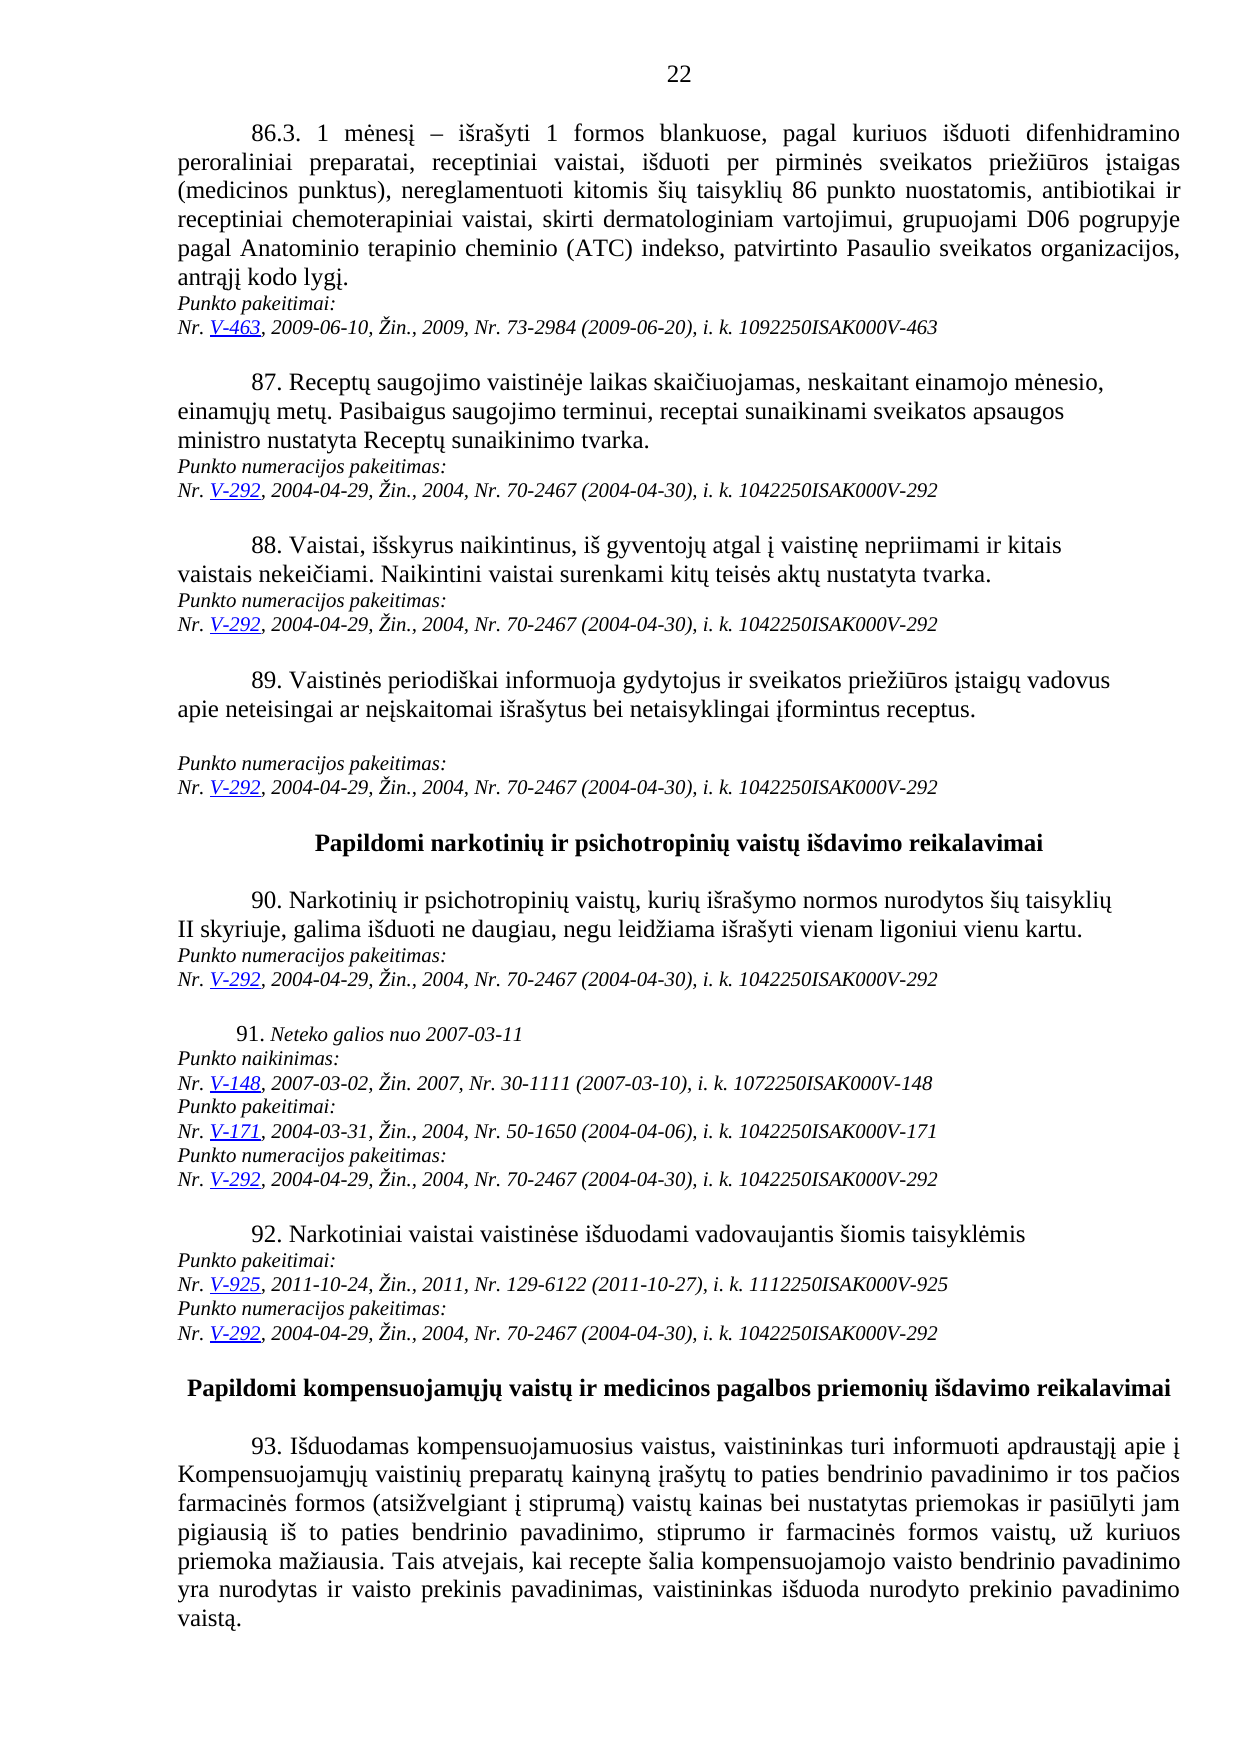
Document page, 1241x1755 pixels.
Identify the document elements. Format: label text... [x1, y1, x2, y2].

text 90. Narkotinių ir psichotropinių vaistų, kurių išrašymo normos nurodytos šių taisyklių II skyriuje, galima išduoti ne daugiau, negu leidžiama išrašyti vienam ligoniui vienu kartu. [177, 886, 1122, 943]
text Punkto numeracijos pakeitimas: [177, 454, 1181, 478]
text Punkto pakeitimai: [177, 291, 1181, 315]
text Punkto numeracijos pakeitimas: [177, 588, 1181, 612]
text Papildomi kompensuojamųjų vaistų ir medicinos pagalbos priemonių išdavimo reikalavimai [177, 1373, 1181, 1402]
text Nr. V-463, 2009-06-10, Žin., 2009, Nr. 73-2984 (2009-06-20), i. k. 1092250ISAK000V-463 [177, 315, 1181, 339]
text Papildomi narkotinių ir psichotropinių vaistų išdavimo reikalavimai [177, 828, 1181, 857]
text Nr. V-292, 2004-04-29, Žin., 2004, Nr. 70-2467 (2004-04-30), i. k. 1042250ISAK000V-292 [177, 1167, 1181, 1191]
text 91. Neteko galios nuo 2007-03-11 [177, 1020, 1181, 1046]
text Nr. V-925, 2011-10-24, Žin., 2011, Nr. 129-6122 (2011-10-27), i. k. 1112250ISAK000V-925 [177, 1272, 1181, 1296]
text 92. Narkotiniai vaistai vaistinėse išduodami vadovaujantis šiomis taisyklėmis [177, 1219, 1181, 1248]
text Punkto pakeitimai: [177, 1094, 1181, 1118]
text Punkto numeracijos pakeitimas: [177, 751, 1181, 775]
text 93. Išduodamas kompensuojamuosius vaistus, vaistininkas turi informuoti apdraustąjį apie į Kompensuojamųjų vaistinių preparatų kainyną įrašytų to paties bendrinio pavadinimo ir tos pačios farmacinės formos (atsižvelgiant į stiprumą) vaistų kainas bei nustatytas priemokas ir pasiūlyti jam pigiausią iš to paties bendrinio pavadinimo, stiprumo ir farmacinės formos vaistų, už kuriuos priemoka mažiausia. Tais atvejais, kai recepte šalia kompensuojamojo vaisto bendrinio pavadinimo yra nurodytas ir vaisto prekinis pavadinimas, vaistininkas išduoda nurodyto prekinio pavadinimo vaistą. [177, 1431, 1181, 1632]
text Nr. V-292, 2004-04-29, Žin., 2004, Nr. 70-2467 (2004-04-30), i. k. 1042250ISAK000V-292 [177, 1320, 1181, 1344]
text Punkto numeracijos pakeitimas: [177, 943, 1181, 967]
text Punkto naikinimas: [177, 1046, 1181, 1070]
text 86.3. 1 mėnesį – išrašyti 1 formos blankuose, pagal kuriuos išduoti difenhidramino peroraliniai preparatai, receptiniai vaistai, išduoti per pirminės sveikatos priežiūros įstaigas (medicinos punktus), nereglamentuoti kitomis šių taisyklių 86 punkto nuostatomis, antibiotikai ir receptiniai chemoterapiniai vaistai, skirti dermatologiniam vartojimui, grupuojami D06 pogrupyje pagal Anatominio terapinio cheminio (ATC) indekso, patvirtinto Pasaulio sveikatos organizacijos, antrąjį kodo lygį. [177, 118, 1181, 291]
text Punkto pakeitimai: [177, 1248, 1181, 1272]
text Nr. V-292, 2004-04-29, Žin., 2004, Nr. 70-2467 (2004-04-30), i. k. 1042250ISAK000V-292 [177, 612, 1181, 636]
text Nr. V-171, 2004-03-31, Žin., 2004, Nr. 50-1650 (2004-04-06), i. k. 1042250ISAK000V-171 [177, 1118, 1181, 1143]
text Nr. V-292, 2004-04-29, Žin., 2004, Nr. 70-2467 (2004-04-30), i. k. 1042250ISAK000V-292 [177, 967, 1181, 991]
text 89. Vaistinės periodiškai informuoja gydytojus ir sveikatos priežiūros įstaigų vadovus apie neteisingai ar neįskaitomai išrašytus bei netaisyklingai įformintus receptus. [177, 665, 1122, 722]
text Punkto numeracijos pakeitimas: [177, 1143, 1181, 1167]
text Nr. V-292, 2004-04-29, Žin., 2004, Nr. 70-2467 (2004-04-30), i. k. 1042250ISAK000V-292 [177, 478, 1181, 502]
text 87. Receptų saugojimo vaistinėje laikas skaičiuojamas, neskaitant einamojo mėnesio, einamųjų metų. Pasibaigus saugojimo terminui, receptai sunaikinami sveikatos apsaugos ministro nustatyta Receptų sunaikinimo tvarka. [177, 367, 1122, 454]
text Punkto numeracijos pakeitimas: [177, 1296, 1181, 1320]
text 88. Vaistai, išskyrus naikintinus, iš gyventojų atgal į vaistinę nepriimami ir kitais vaistais nekeičiami. Naikintini vaistai surenkami kitų teisės aktų nustatyta tvarka. [177, 531, 1122, 588]
text Nr. V-292, 2004-04-29, Žin., 2004, Nr. 70-2467 (2004-04-30), i. k. 1042250ISAK000V-292 [177, 775, 1181, 799]
text Nr. V-148, 2007-03-02, Žin. 2007, Nr. 30-1111 (2007-03-10), i. k. 1072250ISAK000V-148 [177, 1070, 1181, 1094]
